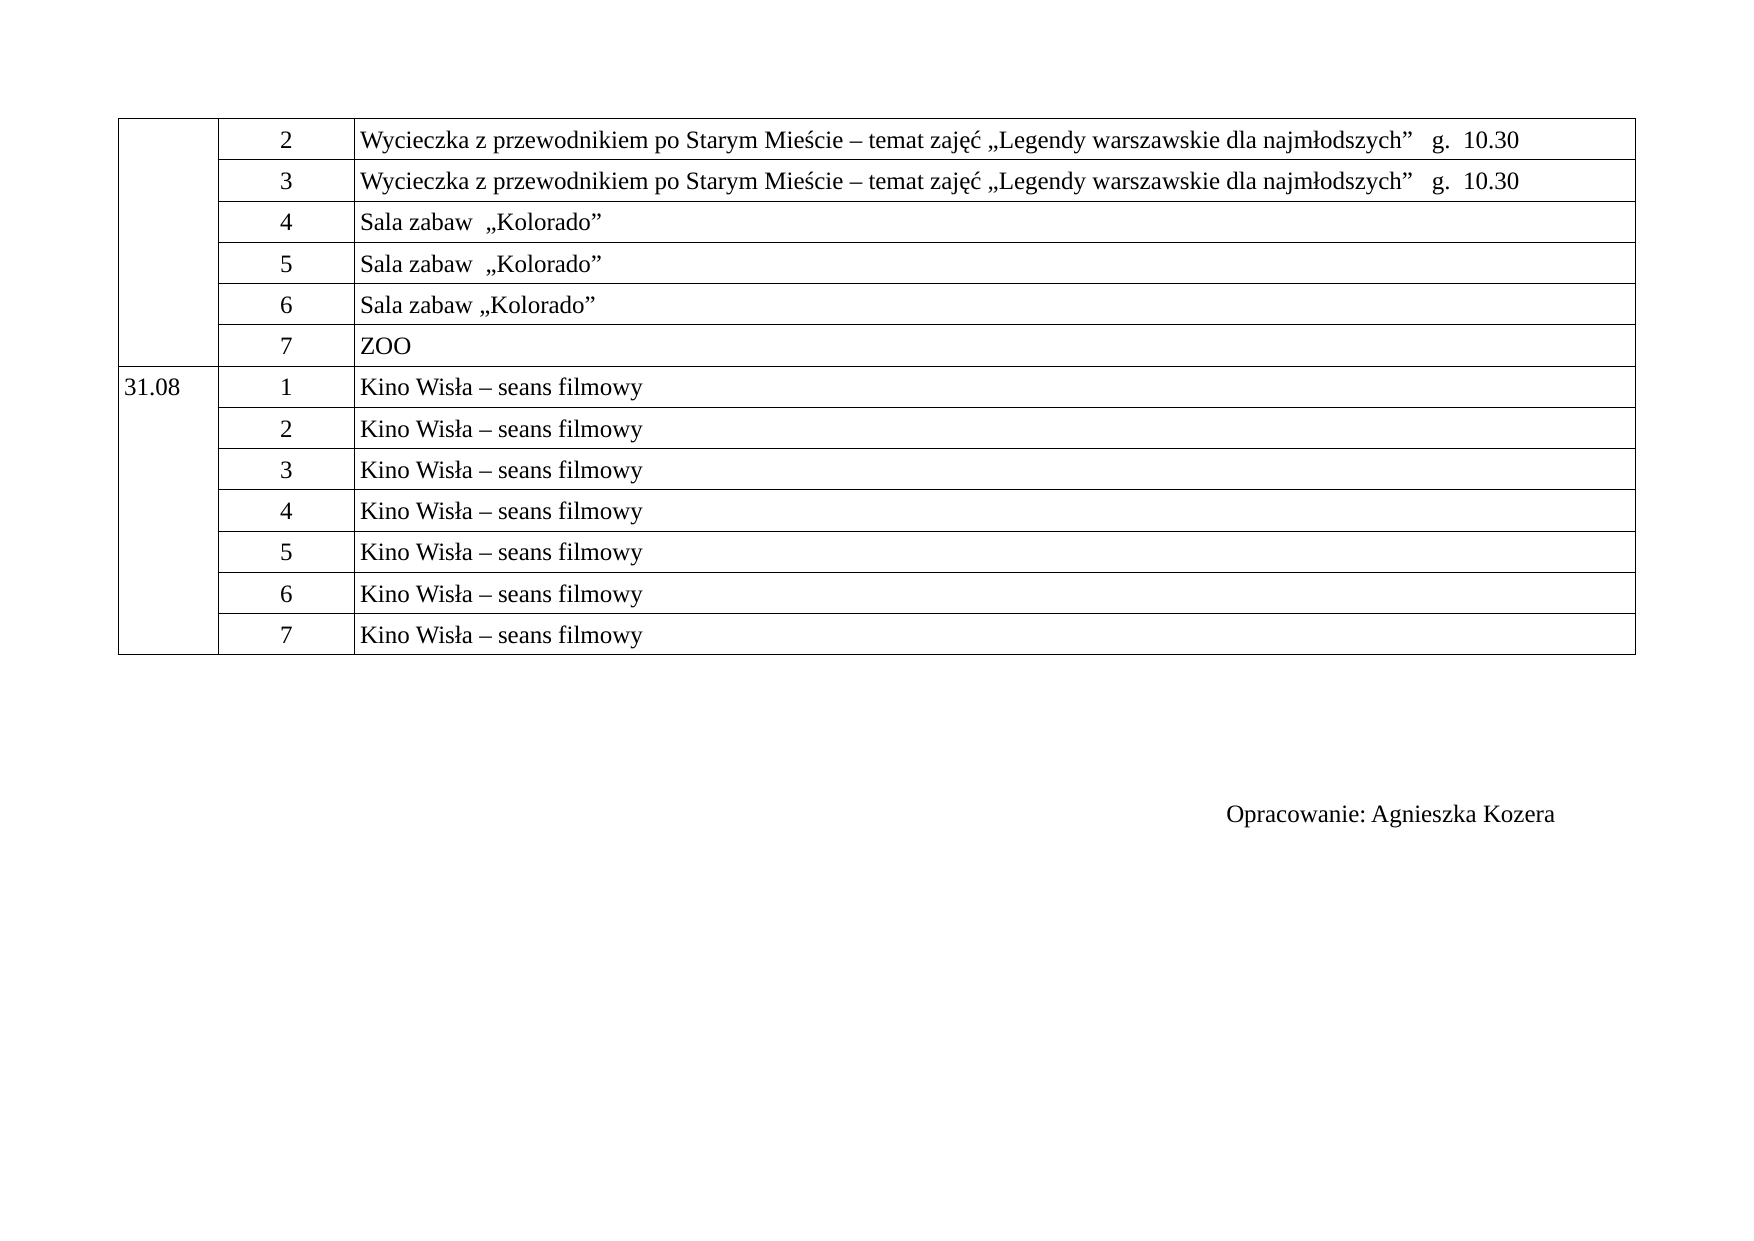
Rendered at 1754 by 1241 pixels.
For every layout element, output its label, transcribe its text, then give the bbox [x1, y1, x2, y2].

table_cell Kino Wisła – seans filmowy [355, 449, 1635, 489]
table_cell Kino Wisła – seans filmowy [355, 573, 1635, 613]
table_cell 4 [219, 490, 354, 531]
table_cell Kino Wisła – seans filmowy [355, 490, 1635, 531]
table_cell 2 [219, 119, 354, 159]
table_cell 1 [219, 367, 354, 407]
table_cell Kino Wisła – seans filmowy [355, 367, 1635, 407]
table_cell 7 [219, 614, 354, 654]
table_cell Sala zabaw „Kolorado” [355, 202, 1635, 242]
text Opracowanie: Agnieszka Kozera [118, 799, 1636, 828]
table_cell 4 [219, 202, 354, 242]
table_cell 5 [219, 532, 354, 572]
table_cell Wycieczka z przewodnikiem po Starym Mieście – temat zajęć „Legendy warszawskie dla najmłodszych” g. 10.30 [355, 119, 1635, 159]
table_cell 31.08 [119, 367, 218, 654]
table_cell 7 [219, 325, 354, 366]
table_cell 6 [219, 573, 354, 613]
table_cell Sala zabaw „Kolorado” [355, 284, 1635, 324]
table_cell Wycieczka z przewodnikiem po Starym Mieście – temat zajęć „Legendy warszawskie dla najmłodszych” g. 10.30 [355, 160, 1635, 201]
table_cell Kino Wisła – seans filmowy [355, 532, 1635, 572]
table_cell 3 [219, 160, 354, 201]
table_cell [119, 119, 218, 366]
table_cell 2 [219, 408, 354, 448]
table_cell ZOO [355, 325, 1635, 366]
table_cell Kino Wisła – seans filmowy [355, 614, 1635, 654]
table_cell Sala zabaw „Kolorado” [355, 243, 1635, 283]
table_cell 3 [219, 449, 354, 489]
table_cell 5 [219, 243, 354, 283]
table_cell Kino Wisła – seans filmowy [355, 408, 1635, 448]
table_cell 6 [219, 284, 354, 324]
